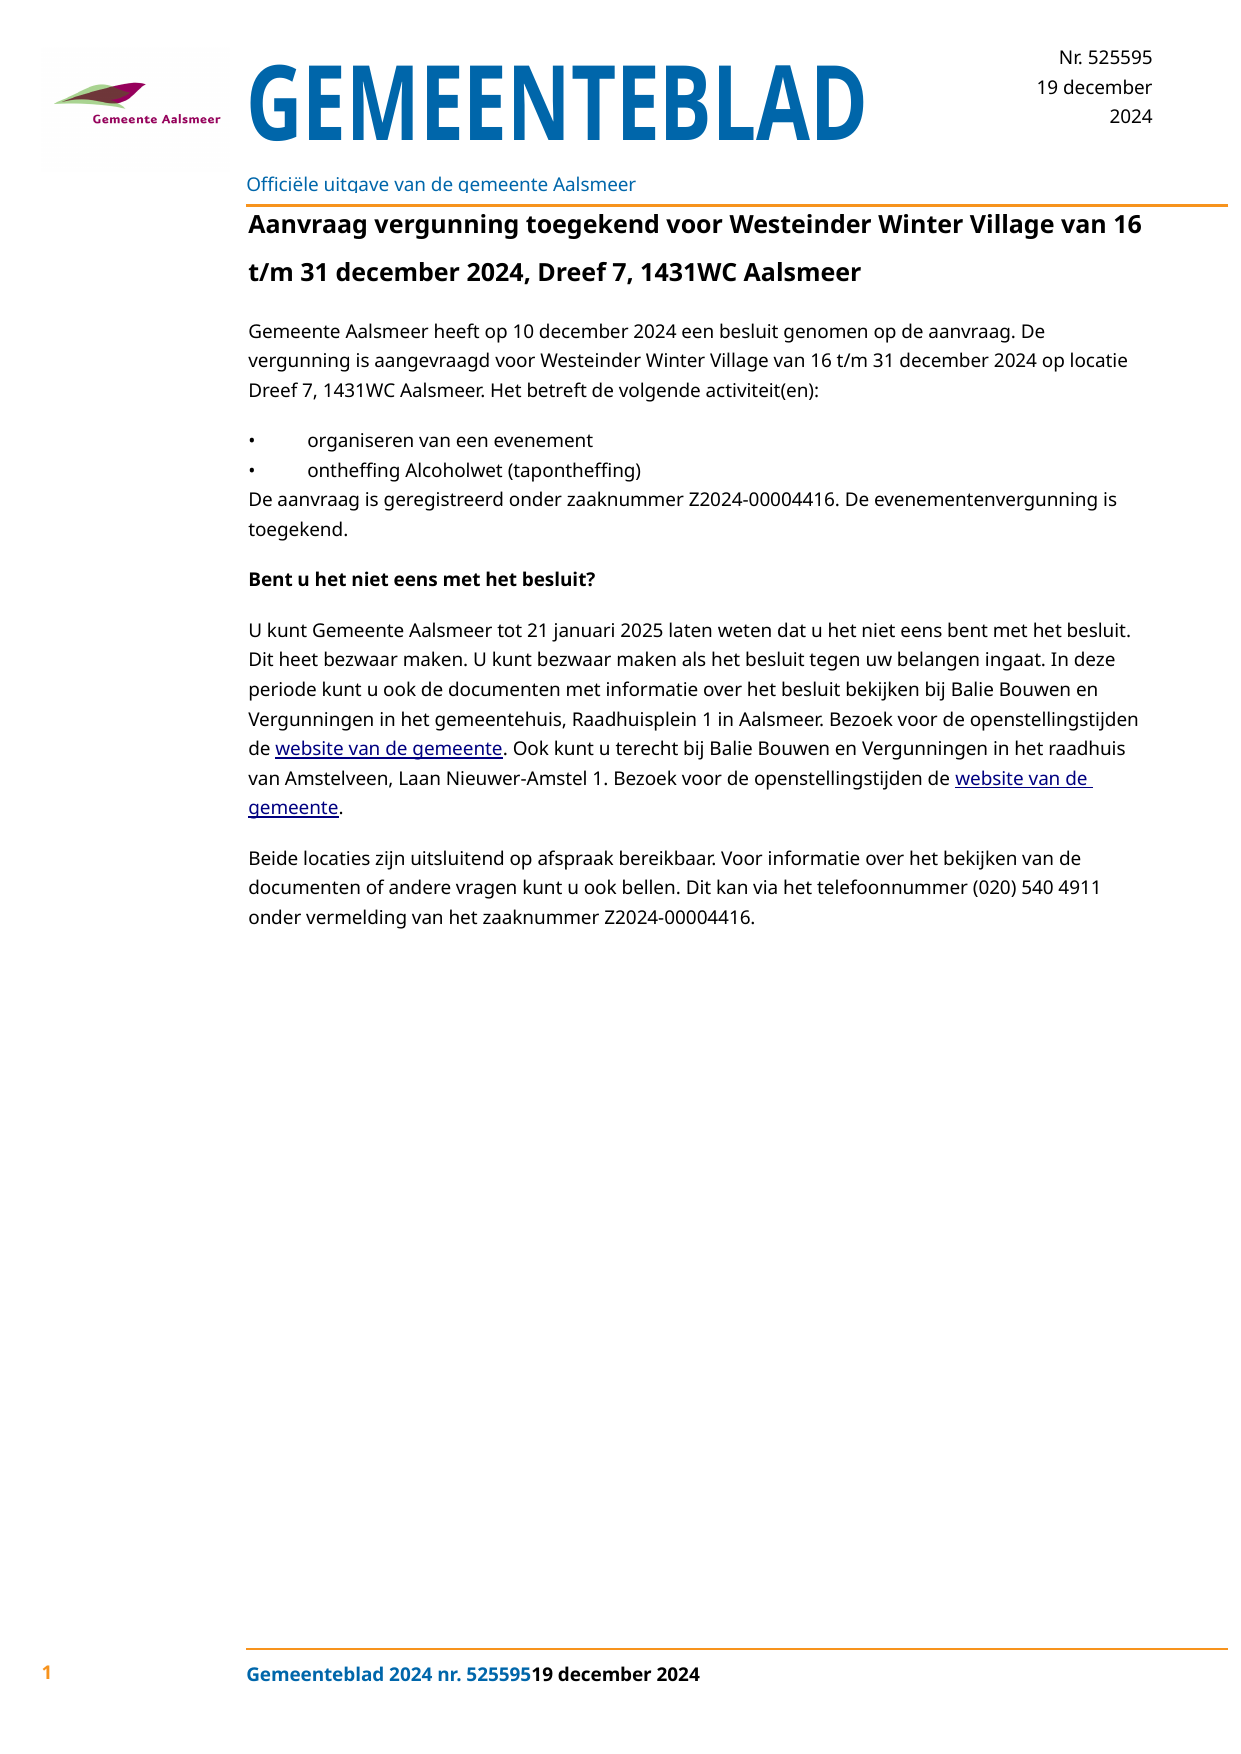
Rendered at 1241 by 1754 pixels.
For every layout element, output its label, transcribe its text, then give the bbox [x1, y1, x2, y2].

text De aanvraag is geregistreerd onder zaaknummer Z2024-00004416. De evenementenvergunning is toegekend. [248, 487, 1152, 542]
text Aanvraag vergunning toegekend voor Westeinder Winter Village van 16 t/m 31 december 2024, Dreef 7, 1431WC Aalsmeer [248, 207, 1152, 288]
text Gemeente Aalsmeer heeft op 10 december 2024 een besluit genomen op de aanvraag. De vergunning is aangevraagd voor Westeinder Winter Village van 16 t/m 31 december 2024 op locatie Dreef 7, 1431WC Aalsmeer. Het betreft de volgende activiteit(en): [248, 318, 1152, 403]
list organiseren van een evenement [248, 427, 1152, 453]
picture [41, 47, 231, 172]
text U kunt Gemeente Aalsmeer tot 21 januari 2025 laten weten dat u het niet eens bent met het besluit. Dit heet bezwaar maken. U kunt bezwaar maken als het besluit tegen uw belangen ingaat. In deze periode kunt u ook de documenten met informatie over het besluit bekijken bij Balie Bouwen en Vergunningen in het gemeentehuis, Raadhuisplein 1 in Aalsmeer. Bezoek voor de openstellingstijden de website van de gemeente. Ook kunt u terecht bij Balie Bouwen en Vergunningen in het raadhuis van Amstelveen, Laan Nieuwer-Amstel 1. Bezoek voor de openstellingstijden de website van de gemeente. [248, 617, 1152, 820]
text Beide locaties zijn uitsluitend op afspraak bereikbaar. Voor informatie over het bekijken van de documenten of andere vragen kunt u ook bellen. Dit kan via het telefoonnummer (020) 540 4911 onder vermelding van het zaaknummer Z2024-00004416. [248, 845, 1152, 930]
list ontheffing Alcoholwet (tapontheffing) [248, 457, 1152, 483]
text Bent u het niet eens met het besluit? [248, 567, 1152, 592]
